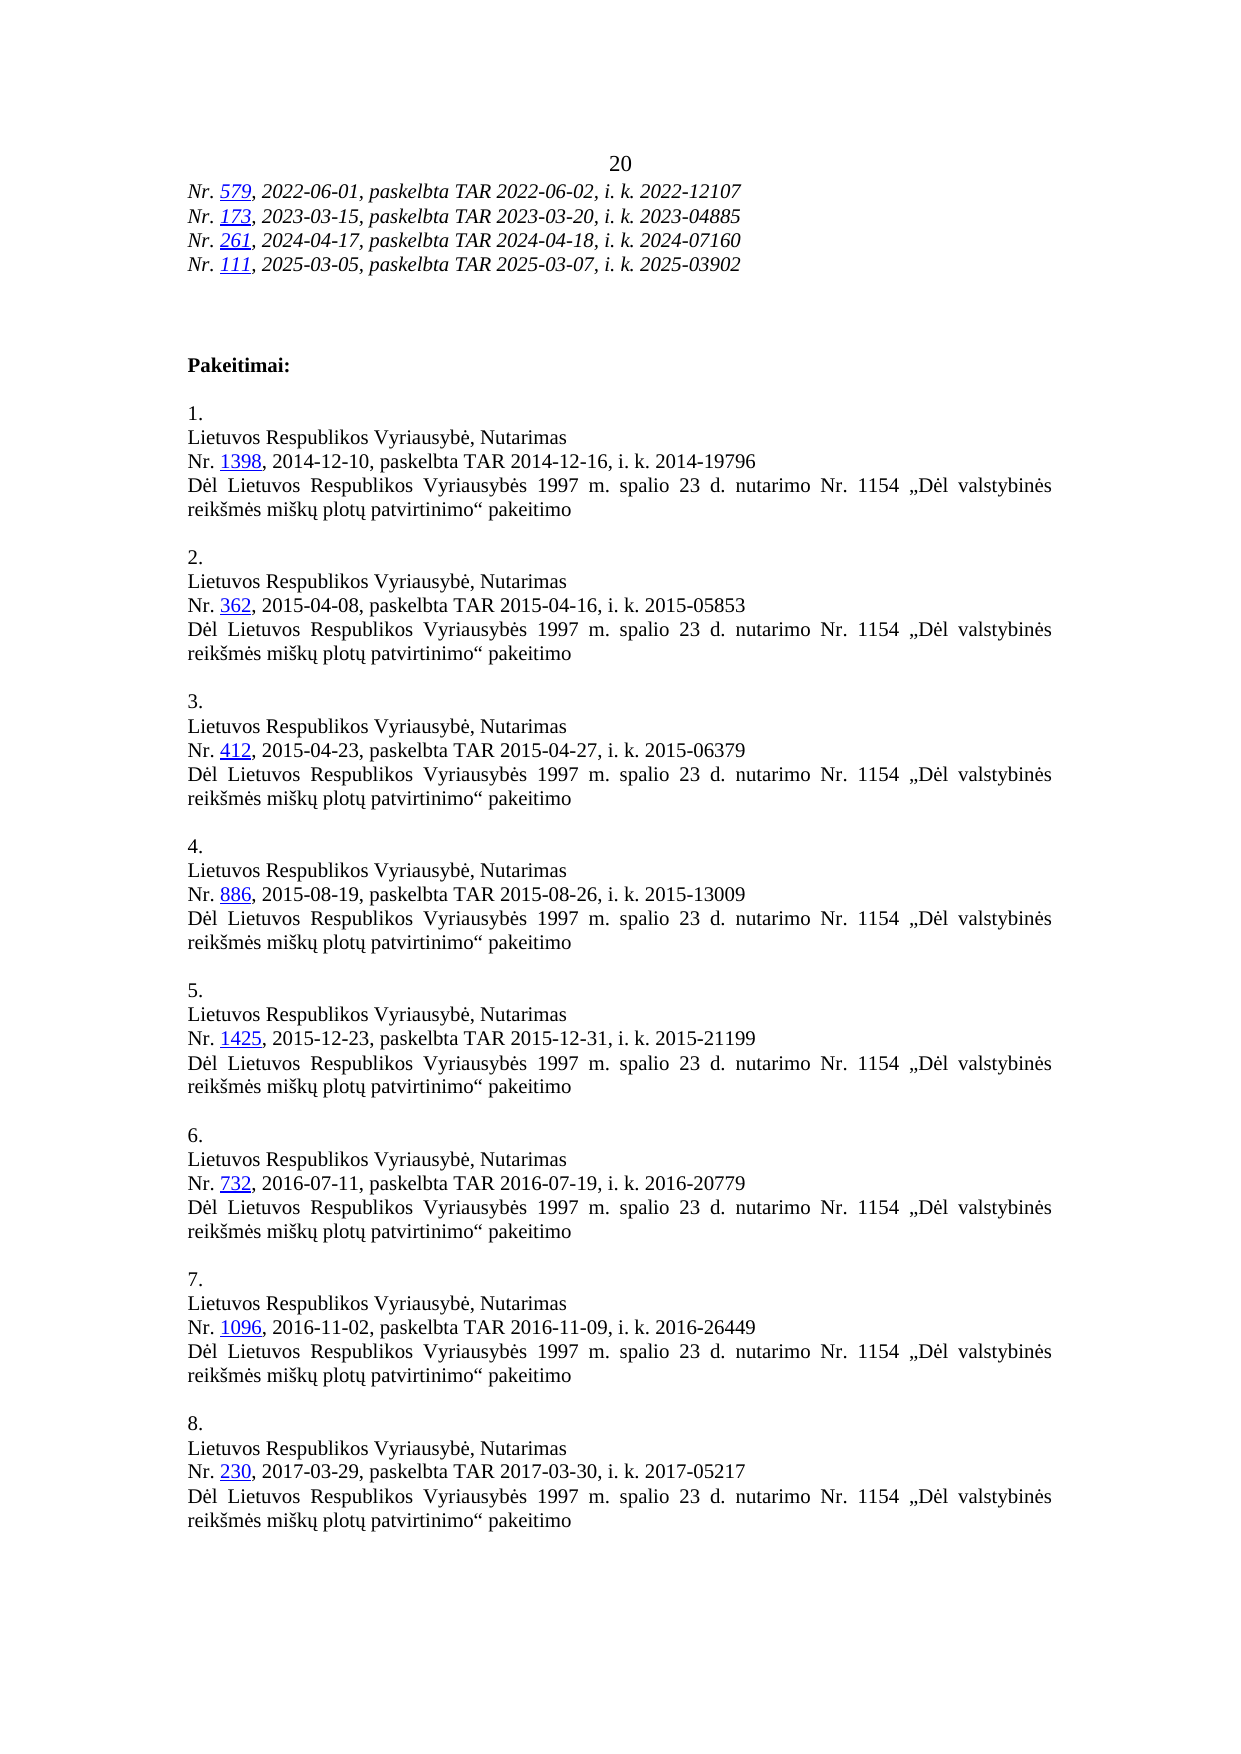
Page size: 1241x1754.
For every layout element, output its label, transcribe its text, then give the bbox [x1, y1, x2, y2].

text 1. [187, 401, 1053, 425]
text 6. [187, 1123, 1053, 1147]
text 8. [187, 1411, 1053, 1435]
text Nr. 261, 2024-04-17, paskelbta TAR 2024-04-18, i. k. 2024-07160 [187, 228, 1053, 252]
text Dėl Lietuvos Respublikos Vyriausybės 1997 m. spalio 23 d. nutarimo Nr. 1154 „Dėl valstybinės reikšmės miškų plotų patvirtinimo“ pakeitimo [187, 473, 1053, 521]
text Nr. 362, 2015-04-08, paskelbta TAR 2015-04-16, i. k. 2015-05853 [187, 593, 1053, 617]
text Dėl Lietuvos Respublikos Vyriausybės 1997 m. spalio 23 d. nutarimo Nr. 1154 „Dėl valstybinės reikšmės miškų plotų patvirtinimo“ pakeitimo [187, 1195, 1053, 1243]
text Lietuvos Respublikos Vyriausybė, Nutarimas [187, 858, 1053, 882]
text Lietuvos Respublikos Vyriausybė, Nutarimas [187, 713, 1053, 738]
text 4. [187, 834, 1053, 858]
text Lietuvos Respublikos Vyriausybė, Nutarimas [187, 1147, 1053, 1171]
text 2. [187, 545, 1053, 569]
text Lietuvos Respublikos Vyriausybė, Nutarimas [187, 425, 1053, 449]
text Nr. 412, 2015-04-23, paskelbta TAR 2015-04-27, i. k. 2015-06379 [187, 738, 1053, 762]
text Nr. 886, 2015-08-19, paskelbta TAR 2015-08-26, i. k. 2015-13009 [187, 882, 1053, 906]
text Nr. 173, 2023-03-15, paskelbta TAR 2023-03-20, i. k. 2023-04885 [187, 203, 1053, 228]
text 5. [187, 978, 1053, 1002]
text Pakeitimai: [187, 353, 1053, 377]
text Nr. 732, 2016-07-11, paskelbta TAR 2016-07-19, i. k. 2016-20779 [187, 1171, 1053, 1195]
text Dėl Lietuvos Respublikos Vyriausybės 1997 m. spalio 23 d. nutarimo Nr. 1154 „Dėl valstybinės reikšmės miškų plotų patvirtinimo“ pakeitimo [187, 1483, 1053, 1532]
text 7. [187, 1267, 1053, 1291]
text Nr. 1425, 2015-12-23, paskelbta TAR 2015-12-31, i. k. 2015-21199 [187, 1026, 1053, 1050]
text Nr. 1398, 2014-12-10, paskelbta TAR 2014-12-16, i. k. 2014-19796 [187, 449, 1053, 473]
text Lietuvos Respublikos Vyriausybė, Nutarimas [187, 1435, 1053, 1459]
text Nr. 230, 2017-03-29, paskelbta TAR 2017-03-30, i. k. 2017-05217 [187, 1459, 1053, 1483]
text Nr. 1096, 2016-11-02, paskelbta TAR 2016-11-09, i. k. 2016-26449 [187, 1315, 1053, 1339]
text 3. [187, 689, 1053, 713]
text Nr. 111, 2025-03-05, paskelbta TAR 2025-03-07, i. k. 2025-03902 [187, 252, 1053, 276]
text Lietuvos Respublikos Vyriausybė, Nutarimas [187, 1291, 1053, 1315]
text Dėl Lietuvos Respublikos Vyriausybės 1997 m. spalio 23 d. nutarimo Nr. 1154 „Dėl valstybinės reikšmės miškų plotų patvirtinimo“ pakeitimo [187, 762, 1053, 810]
text Dėl Lietuvos Respublikos Vyriausybės 1997 m. spalio 23 d. nutarimo Nr. 1154 „Dėl valstybinės reikšmės miškų plotų patvirtinimo“ pakeitimo [187, 617, 1053, 665]
text Lietuvos Respublikos Vyriausybė, Nutarimas [187, 1002, 1053, 1026]
text Dėl Lietuvos Respublikos Vyriausybės 1997 m. spalio 23 d. nutarimo Nr. 1154 „Dėl valstybinės reikšmės miškų plotų patvirtinimo“ pakeitimo [187, 906, 1053, 954]
text Lietuvos Respublikos Vyriausybė, Nutarimas [187, 569, 1053, 593]
text Dėl Lietuvos Respublikos Vyriausybės 1997 m. spalio 23 d. nutarimo Nr. 1154 „Dėl valstybinės reikšmės miškų plotų patvirtinimo“ pakeitimo [187, 1339, 1053, 1387]
text Nr. 579, 2022-06-01, paskelbta TAR 2022-06-02, i. k. 2022-12107 [187, 179, 1053, 203]
text Dėl Lietuvos Respublikos Vyriausybės 1997 m. spalio 23 d. nutarimo Nr. 1154 „Dėl valstybinės reikšmės miškų plotų patvirtinimo“ pakeitimo [187, 1050, 1053, 1098]
